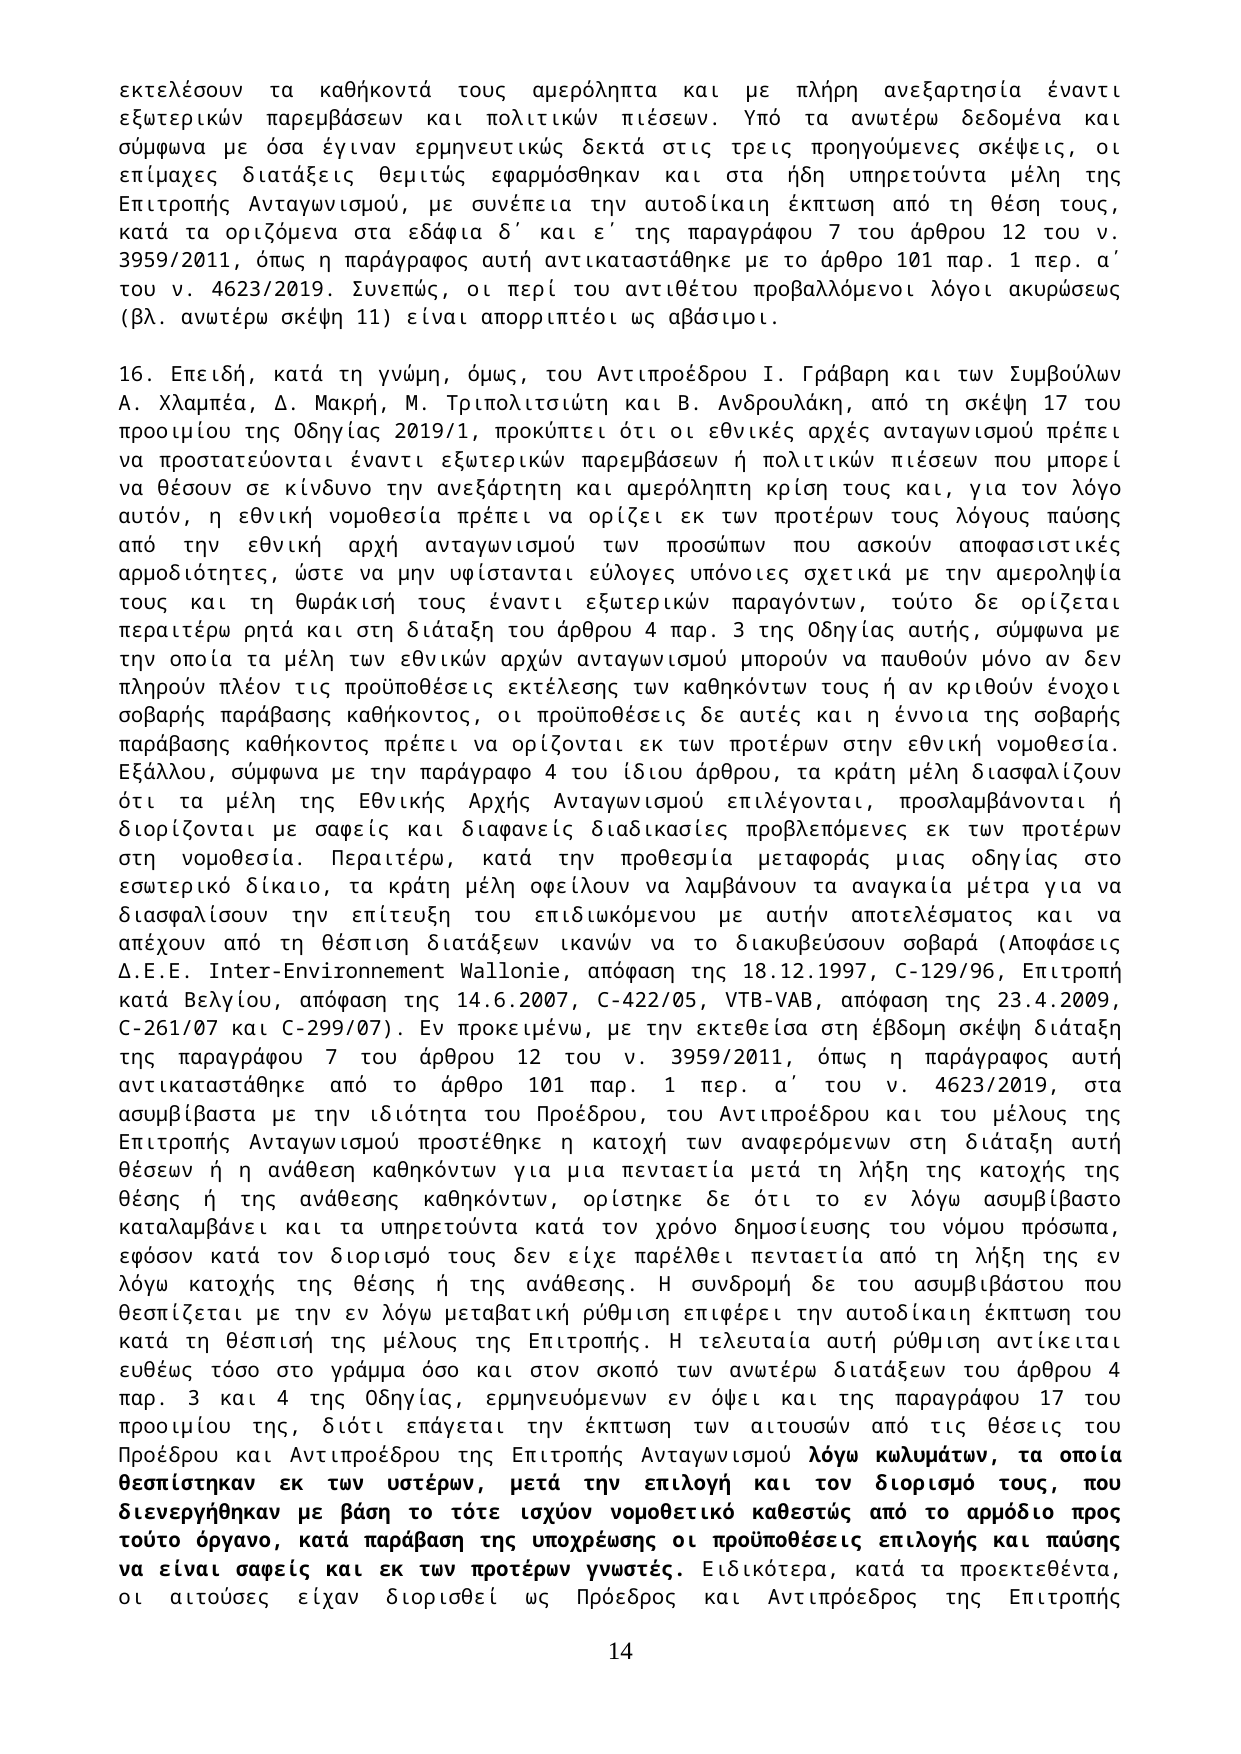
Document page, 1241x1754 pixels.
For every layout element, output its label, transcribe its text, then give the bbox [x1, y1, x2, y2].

text 16. Επειδή, κατά τη γνώμη, όμως, του Αντιπροέδρου Ι. Γράβαρη και των Συμβούλων Α. Χλαμπέα, Δ. Μακρή, Μ. Τριπολιτσιώτη και Β. Ανδρουλάκη, από τη σκέψη 17 του προοιμίου της Οδηγίας 2019/1, προκύπτει ότι οι εθνικές αρχές ανταγωνισμού πρέπει να προστατεύονται έναντι εξωτερικών παρεμβάσεων ή πολιτικών πιέσεων που μπορεί να θέσουν σε κίνδυνο την ανεξάρτητη και αμερόληπτη κρίση τους και, για τον λόγο αυτόν, η εθνική νομοθεσία πρέπει να ορίζει εκ των προτέρων τους λόγους παύσης από την εθνική αρχή ανταγωνισμού των προσώπων που ασκούν αποφασιστικές αρμοδιότητες, ώστε να μην υφίστανται εύλογες υπόνοιες σχετικά με την αμεροληψία τους και τη θωράκισή τους έναντι εξωτερικών παραγόντων, τούτο δε ορίζεται περαιτέρω ρητά και στη διάταξη του άρθρου 4 παρ. 3 της Οδηγίας αυτής, σύμφωνα με την οποία τα μέλη των εθνικών αρχών ανταγωνισμού μπορούν να παυθούν μόνο αν δεν πληρούν πλέον τις προϋποθέσεις εκτέλεσης των καθηκόντων τους ή αν κριθούν ένοχοι σοβαρής παράβασης καθήκοντος, οι προϋποθέσεις δε αυτές και η έννοια της σοβαρής παράβασης καθήκοντος πρέπει να ορίζονται εκ των προτέρων στην εθνική νομοθεσία. Εξάλλου, σύμφωνα με την παράγραφο 4 του ίδιου άρθρου, τα κράτη μέλη διασφαλίζουν ότι τα μέλη της Εθνικής Αρχής Ανταγωνισμού επιλέγονται, προσλαμβάνονται ή διορίζονται με σαφείς και διαφανείς διαδικασίες προβλεπόμενες εκ των προτέρων στη νομοθεσία. Περαιτέρω, κατά την προθεσμία μεταφοράς μιας οδηγίας στο εσωτερικό δίκαιο, τα κράτη μέλη οφείλουν να λαμβάνουν τα αναγκαία μέτρα για να διασφαλίσουν την επίτευξη του επιδιωκόμενου με αυτήν αποτελέσματος και να απέχουν από τη θέσπιση διατάξεων ικανών να το διακυβεύσουν σοβαρά (Αποφάσεις Δ.Ε.Ε. Inter-Environnement Wallonie, απόφαση της 18.12.1997, C-129/96, Επιτροπή κατά Βελγίου, απόφαση της 14.6.2007, C-422/05, VTB-VAB, απόφαση της 23.4.2009, C-261/07 και C-299/07). Εν προκειμένω, με την εκτεθείσα στη έβδομη σκέψη διάταξη της παραγράφου 7 του άρθρου 12 του ν. 3959/2011, όπως η παράγραφος αυτή αντικαταστάθηκε από το άρθρο 101 παρ. 1 περ. α΄ του ν. 4623/2019, στα ασυμβίβαστα με την ιδιότητα του Προέδρου, του Αντιπροέδρου και του μέλους της Επιτροπής Ανταγωνισμού προστέθηκε η κατοχή των αναφερόμενων στη διάταξη αυτή θέσεων ή η ανάθεση καθηκόντων για μια πενταετία μετά τη λήξη της κατοχής της θέσης ή της ανάθεσης καθηκόντων, ορίστηκε δε ότι το εν λόγω ασυμβίβαστο καταλαμβάνει και τα υπηρετούντα κατά τον χρόνο δημοσίευσης του νόμου πρόσωπα, εφόσον κατά τον διορισμό τους δεν είχε παρέλθει πενταετία από τη λήξη της εν λόγω κατοχής της θέσης ή της ανάθεσης. Η συνδρομή δε του ασυμβιβάστου που θεσπίζεται με την εν λόγω μεταβατική ρύθμιση επιφέρει την αυτοδίκαιη έκπτωση του κατά τη θέσπισή της μέλους της Επιτροπής. Η τελευταία αυτή ρύθμιση αντίκειται ευθέως τόσο στο γράμμα όσο και στον σκοπό των ανωτέρω διατάξεων του άρθρου 4 παρ. 3 και 4 της Οδηγίας, ερμηνευόμενων εν όψει και της παραγράφου 17 του προοιμίου της, διότι επάγεται την έκπτωση των αιτουσών από τις θέσεις του Προέδρου και Αντιπροέδρου της Επιτροπής Ανταγωνισμού λόγω κωλυμάτων, τα οποία θεσπίστηκαν εκ των υστέρων, μετά την επιλογή και τον διορισμό τους, που διενεργήθηκαν με βάση το τότε ισχύον νομοθετικό καθεστώς από το αρμόδιο προς τούτο όργανο, κατά παράβαση της υποχρέωσης οι προϋποθέσεις επιλογής και παύσης να είναι σαφείς και εκ των προτέρων γνωστές. Ειδικότερα, κατά τα προεκτεθέντα, οι αιτούσες είχαν διορισθεί ως Πρόεδρος και Αντιπρόεδρος της Επιτροπής [118, 359, 1122, 1611]
text εκτελέσουν τα καθήκοντά τους αμερόληπτα και με πλήρη ανεξαρτησία έναντι εξωτερικών παρεμβάσεων και πολιτικών πιέσεων. Υπό τα ανωτέρω δεδομένα και σύμφωνα με όσα έγιναν ερμηνευτικώς δεκτά στις τρεις προηγούμενες σκέψεις, οι επίμαχες διατάξεις θεμιτώς εφαρμόσθηκαν και στα ήδη υπηρετούντα μέλη της Επιτροπής Ανταγωνισμού, με συνέπεια την αυτοδίκαιη έκπτωση από τη θέση τους, κατά τα οριζόμενα στα εδάφια δ΄ και ε΄ της παραγράφου 7 του άρθρου 12 του ν. 3959/2011, όπως η παράγραφος αυτή αντικαταστάθηκε με το άρθρο 101 παρ. 1 περ. α΄ του ν. 4623/2019. Συνεπώς, οι περί του αντιθέτου προβαλλόμενοι λόγοι ακυρώσεως (βλ. ανωτέρω σκέψη 11) είναι απορριπτέοι ως αβάσιμοι. [118, 75, 1122, 331]
